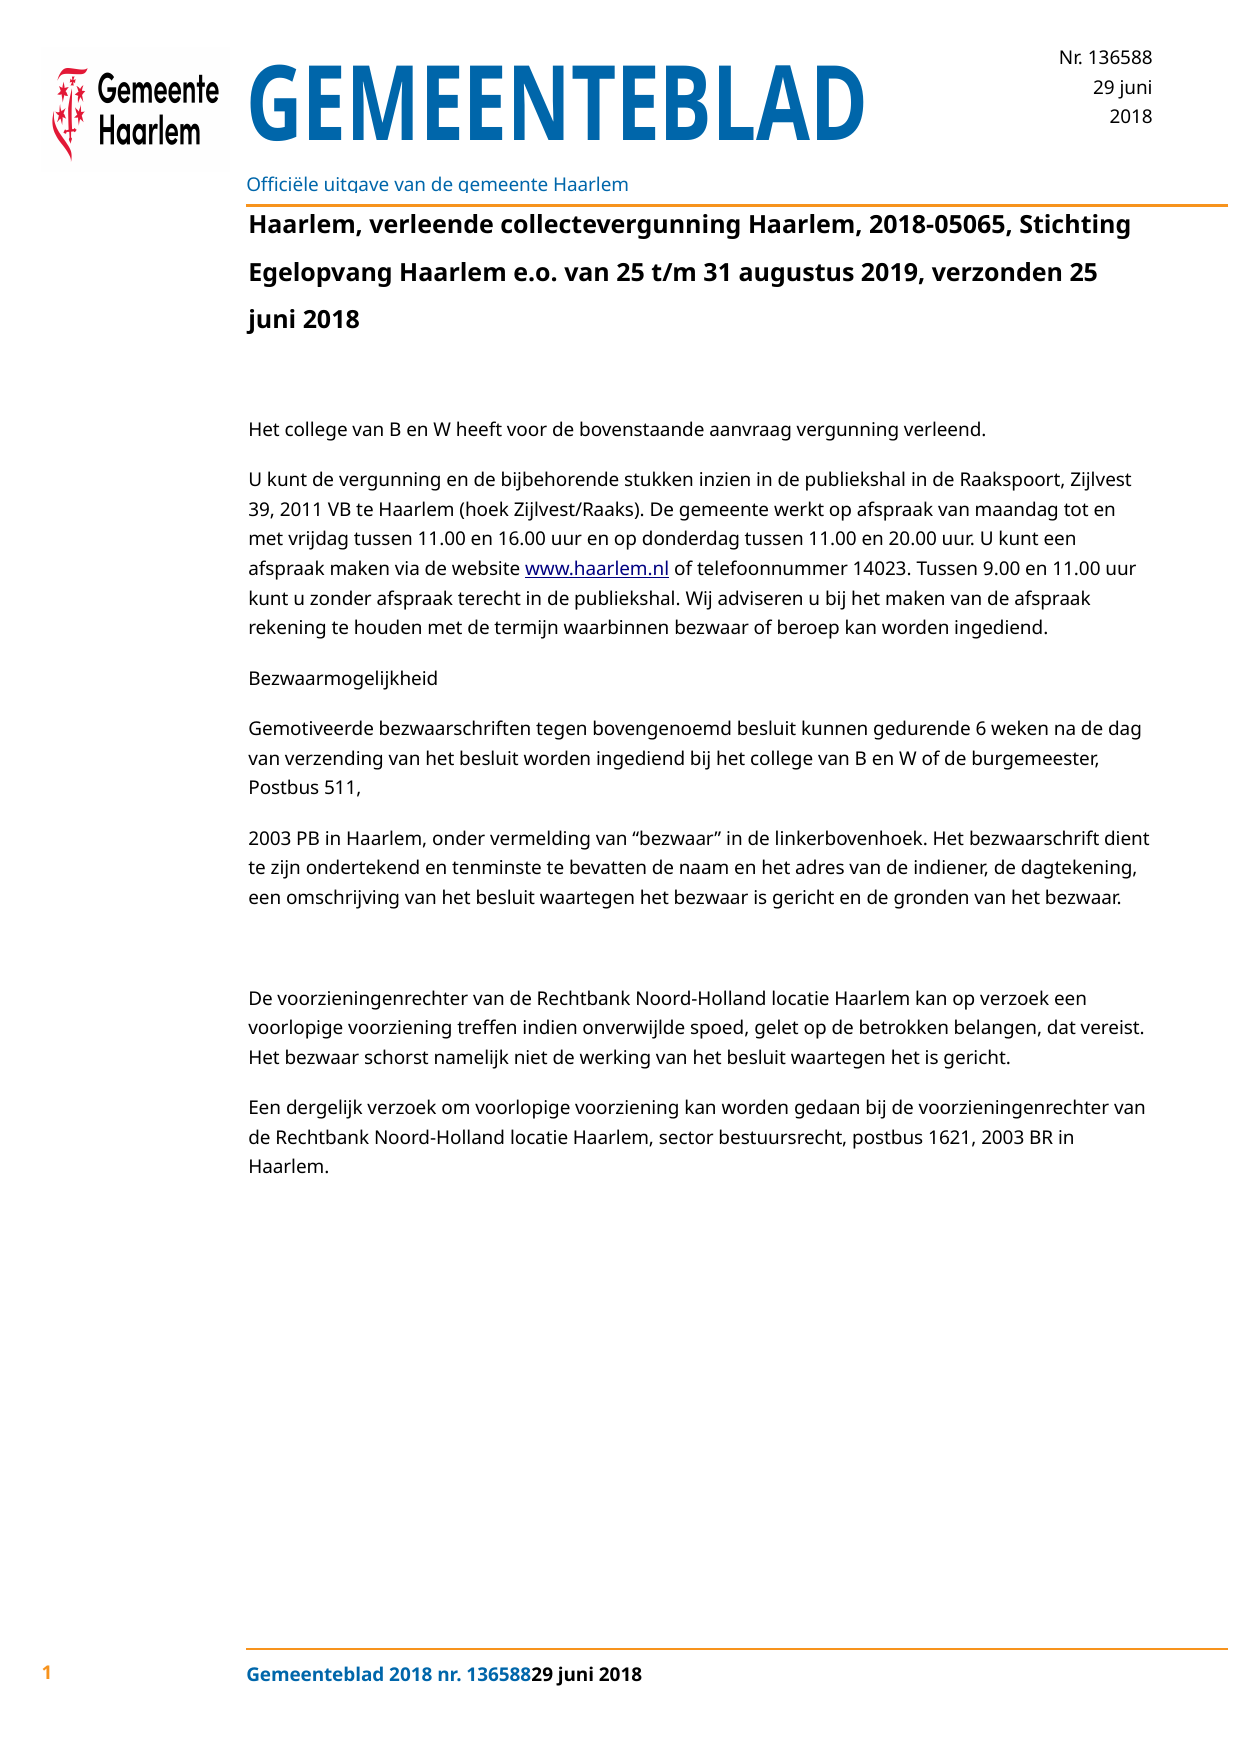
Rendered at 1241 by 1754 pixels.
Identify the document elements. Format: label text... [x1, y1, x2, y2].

text Een dergelijk verzoek om voorlopige voorziening kan worden gedaan bij de voorzieningenrechter van de Rechtbank Noord-Holland locatie Haarlem, sector bestuursrecht, postbus 1621, 2003 BR in Haarlem. [248, 1094, 1152, 1179]
text De voorzieningenrechter van de Rechtbank Noord-Holland locatie Haarlem kan op verzoek een voorlopige voorziening treffen indien onverwijlde spoed, gelet op de betrokken belangen, dat vereist. Het bezwaar schorst namelijk niet de werking van het besluit waartegen het is gericht. [248, 985, 1152, 1069]
text 2003 PB in Haarlem, onder vermelding van “bezwaar” in de linkerbovenhoek. Het bezwaarschrift dient te zijn ondertekend en tenminste te bevatten de naam en het adres van de indiener, de dagtekening, een omschrijving van het besluit waartegen het bezwaar is gericht en de gronden van het bezwaar. [248, 825, 1152, 909]
text U kunt de vergunning en de bijbehorende stukken inzien in de publiekshal in de Raakspoort, Zijlvest 39, 2011 VB te Haarlem (hoek Zijlvest/Raaks). De gemeente werkt op afspraak van maandag tot en met vrijdag tussen 11.00 en 16.00 uur en op donderdag tussen 11.00 en 20.00 uur. U kunt een afspraak maken via de website www.haarlem.nl of telefoonnummer 14023. Tussen 9.00 en 11.00 uur kunt u zonder afspraak terecht in de publiekshal. Wij adviseren u bij het maken van de afspraak rekening te houden met de termijn waarbinnen bezwaar of beroep kan worden ingediend. [248, 466, 1152, 640]
picture [41, 47, 231, 172]
text Gemotiveerde bezwaarschriften tegen bovengenoemd besluit kunnen gedurende 6 weken na de dag van verzending van het besluit worden ingediend bij het college van B en W of de burgemeester, Postbus 511, [248, 715, 1152, 800]
text Bezwaarmogelijkheid [248, 665, 1152, 690]
text Het college van B en W heeft voor de bovenstaande aanvraag vergunning verleend. [248, 416, 1152, 442]
text Haarlem, verleende collectevergunning Haarlem, 2018-05065, Stichting Egelopvang Haarlem e.o. van 25 t/m 31 augustus 2019, verzonden 25 juni 2018 [248, 207, 1152, 336]
